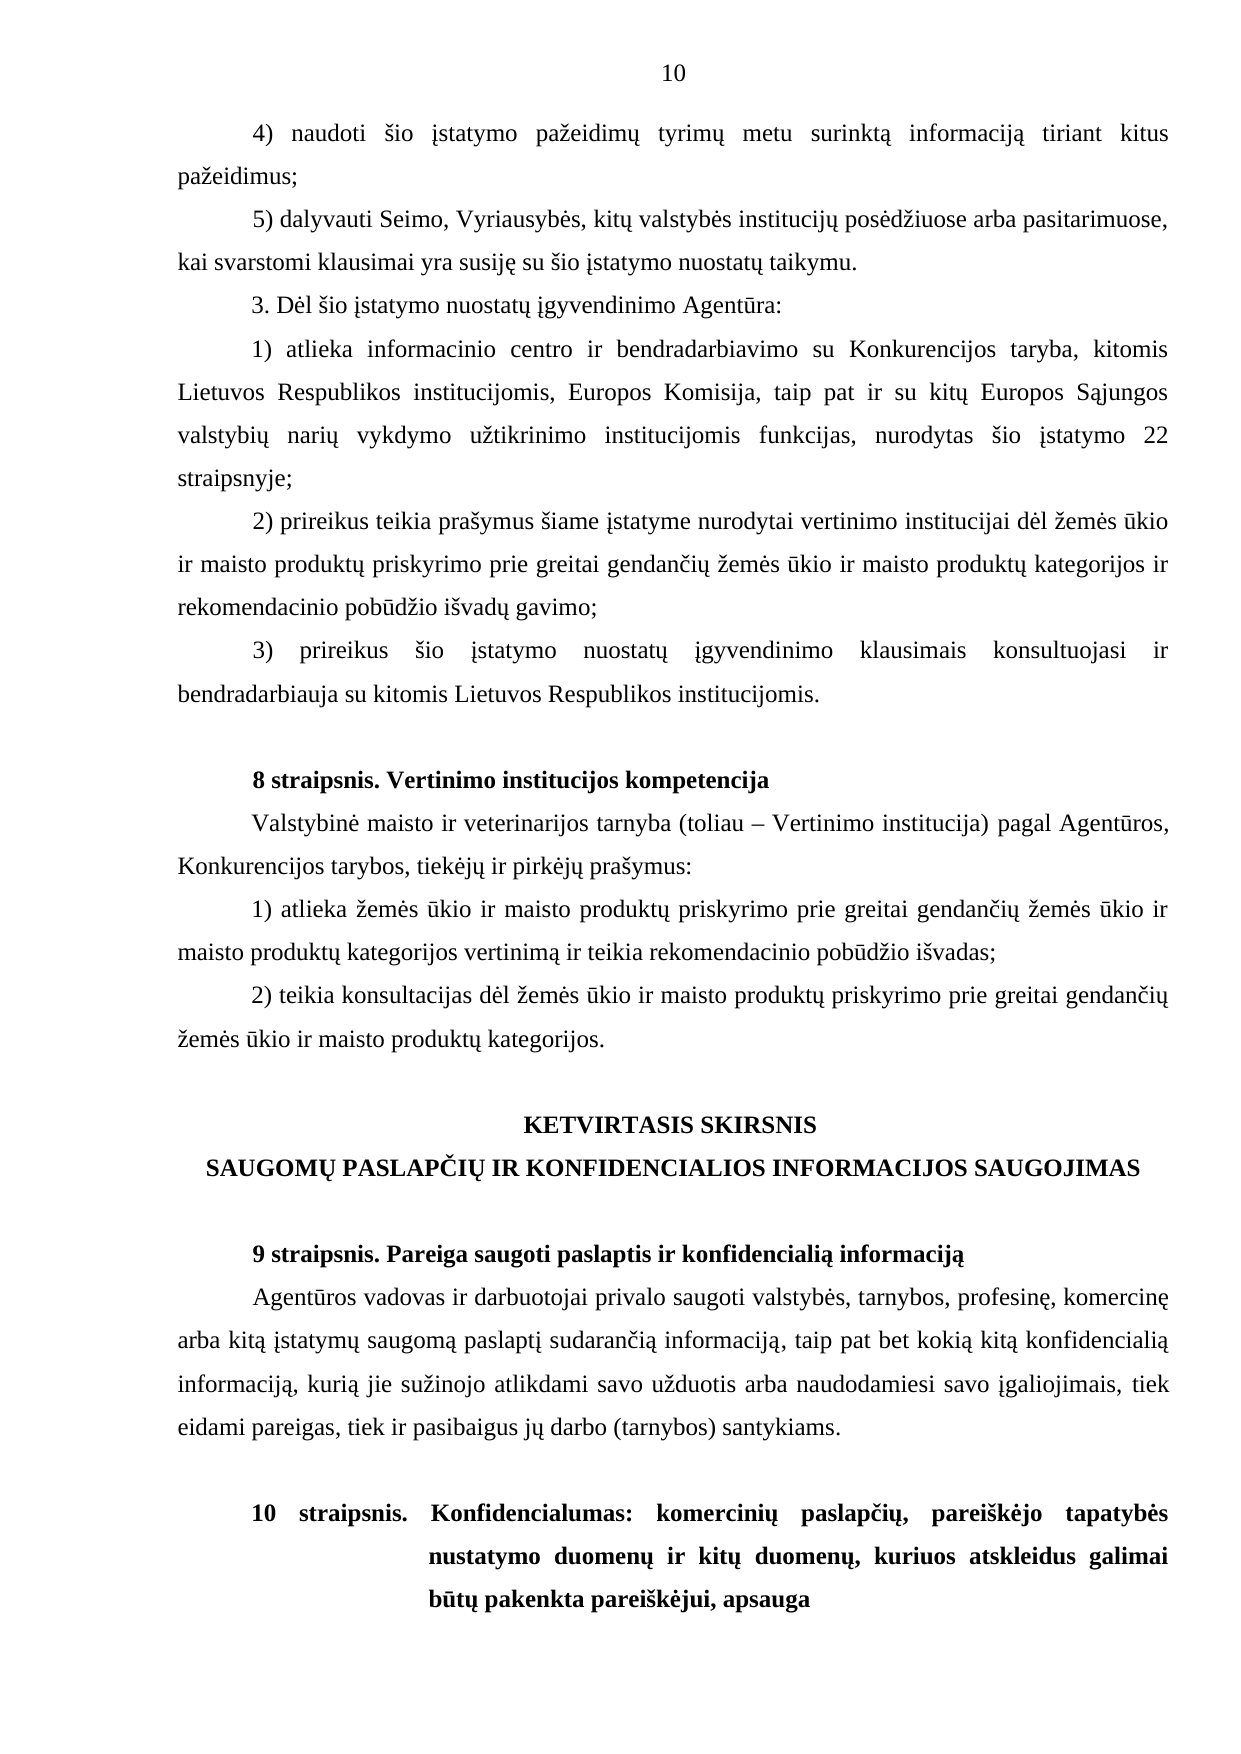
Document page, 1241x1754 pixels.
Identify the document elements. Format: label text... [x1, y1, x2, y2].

text 9 straipsnis. Pareiga saugoti paslaptis ir konfidencialią informaciją [177, 1239, 1169, 1268]
text Agentūros vadovas ir darbuotojai privalo saugoti valstybės, tarnybos, profesinę, komercinę arba kitą įstatymų saugomą paslaptį sudarančią informaciją, taip pat bet kokią kitą konfidencialią informaciją, kurią jie sužinojo atlikdami savo užduotis arba naudodamiesi savo įgaliojimais, tiek eidami pareigas, tiek ir pasibaigus jų darbo (tarnybos) santykiams. [177, 1282, 1169, 1441]
text 2) prireikus teikia prašymus šiame įstatyme nurodytai vertinimo institucijai dėl žemės ūkio ir maisto produktų priskyrimo prie greitai gendančių žemės ūkio ir maisto produktų kategorijos ir rekomendacinio pobūdžio išvadų gavimo; [177, 506, 1169, 621]
text SAUGOMŲ PASLAPČIŲ IR KONFIDENCIALIOS INFORMACIJOS SAUGOJIMAS [177, 1153, 1169, 1182]
text 5) dalyvauti Seimo, Vyriausybės, kitų valstybės institucijų posėdžiuose arba pasitarimuose, kai svarstomi klausimai yra susiję su šio įstatymo nuostatų taikymu. [177, 204, 1169, 276]
text 1) atlieka žemės ūkio ir maisto produktų priskyrimo prie greitai gendančių žemės ūkio ir maisto produktų kategorijos vertinimą ir teikia rekomendacinio pobūdžio išvadas; [177, 894, 1169, 966]
text 4) naudoti šio įstatymo pažeidimų tyrimų metu surinktą informaciją tiriant kitus pažeidimus; [177, 118, 1169, 190]
text 3) prireikus šio įstatymo nuostatų įgyvendinimo klausimais konsultuojasi ir bendradarbiauja su kitomis Lietuvos Respublikos institucijomis. [177, 636, 1169, 707]
text KETVIRTASIS SKIRSNIS [177, 1110, 1169, 1139]
text 3. Dėl šio įstatymo nuostatų įgyvendinimo Agentūra: [177, 291, 1169, 319]
text Valstybinė maisto ir veterinarijos tarnyba (toliau – Vertinimo institucija) pagal Agentūros, Konkurencijos tarybos, tiekėjų ir pirkėjų prašymus: [177, 808, 1169, 880]
text 10 straipsnis. Konfidencialumas: komercinių paslapčių, pareiškėjo tapatybės nustatymo duomenų ir kitų duomenų, kuriuos atskleidus galimai būtų pakenkta pareiškėjui, apsauga [251, 1498, 1169, 1613]
text 2) teikia konsultacijas dėl žemės ūkio ir maisto produktų priskyrimo prie greitai gendančių žemės ūkio ir maisto produktų kategorijos. [177, 981, 1169, 1052]
text 8 straipsnis. Vertinimo institucijos kompetencija [177, 765, 1169, 794]
text 1) atlieka informacinio centro ir bendradarbiavimo su Konkurencijos taryba, kitomis Lietuvos Respublikos institucijomis, Europos Komisija, taip pat ir su kitų Europos Sąjungos valstybių narių vykdymo užtikrinimo institucijomis funkcijas, nurodytas šio įstatymo 22 straipsnyje; [177, 334, 1169, 492]
